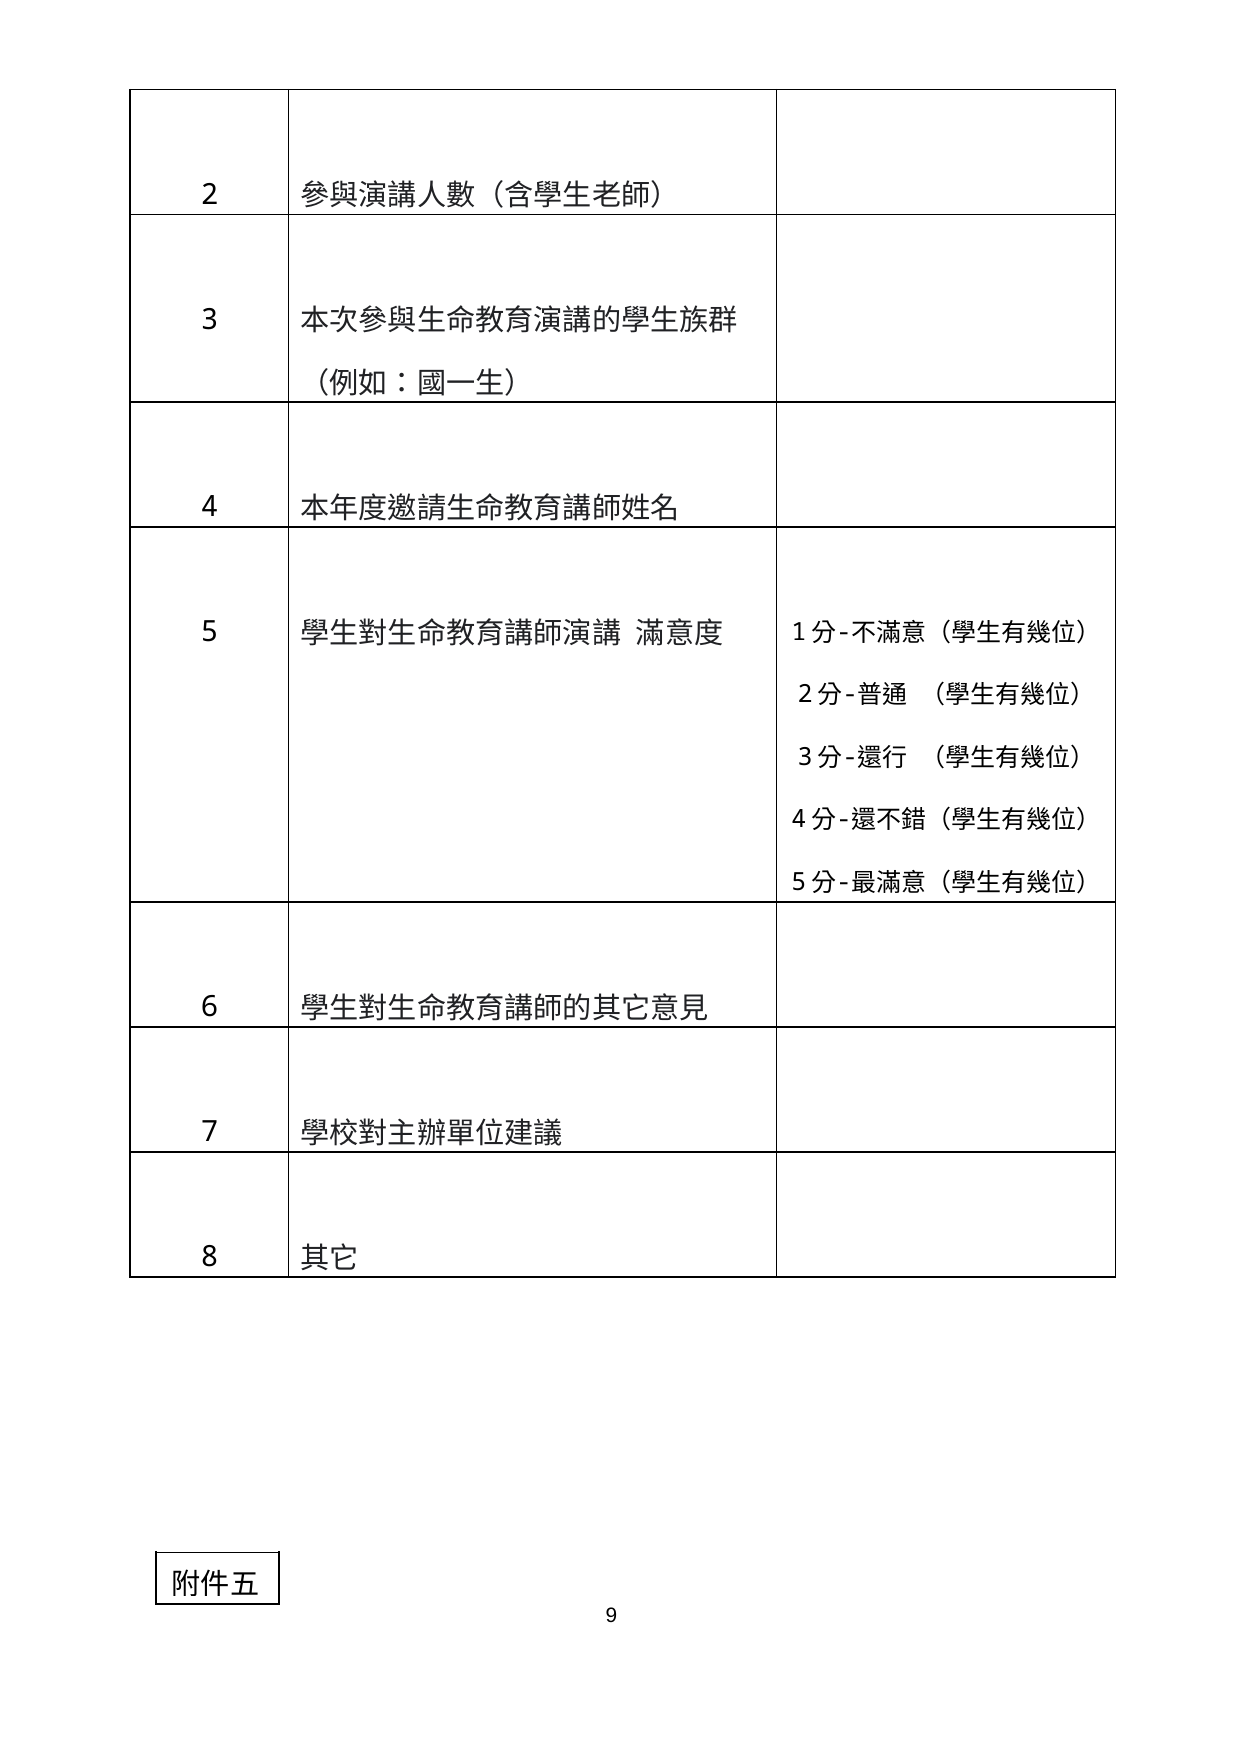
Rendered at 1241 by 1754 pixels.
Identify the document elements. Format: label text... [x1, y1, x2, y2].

table_cell 其它 [289, 1153, 776, 1276]
table_cell 7 [131, 1028, 288, 1151]
table_cell 參與演講人數（含學生老師） [289, 90, 776, 214]
table_cell [777, 1153, 1115, 1276]
table_cell [777, 90, 1115, 214]
table_cell 8 [131, 1153, 288, 1276]
table_cell 學生對生命教育講師的其它意見 [289, 903, 776, 1026]
table_cell 2 [131, 90, 288, 214]
table_cell 1分-不滿意（學生有幾位） 2分-普通 （學生有幾位） 3分-還行 （學生有幾位） 4分-還不錯（學生有幾位） 5分-最滿意（學生有幾位） [777, 528, 1115, 901]
table_cell [777, 1028, 1115, 1151]
table_cell 6 [131, 903, 288, 1026]
table_cell 4 [131, 403, 288, 526]
table_cell [777, 403, 1115, 526]
table_cell 本年度邀請生命教育講師姓名 [289, 403, 776, 526]
table_cell 3 [131, 215, 288, 401]
table_cell 本次參與生命教育演講的學生族群（例如：國一生） [289, 215, 776, 401]
table_cell 學校對主辦單位建議 [289, 1028, 776, 1151]
table_cell [777, 903, 1115, 1026]
table_cell [777, 215, 1115, 401]
table_cell 5 [131, 528, 288, 901]
text 附件五 [171, 1560, 263, 1596]
table_cell 學生對生命教育講師演講 滿意度 [289, 528, 776, 901]
